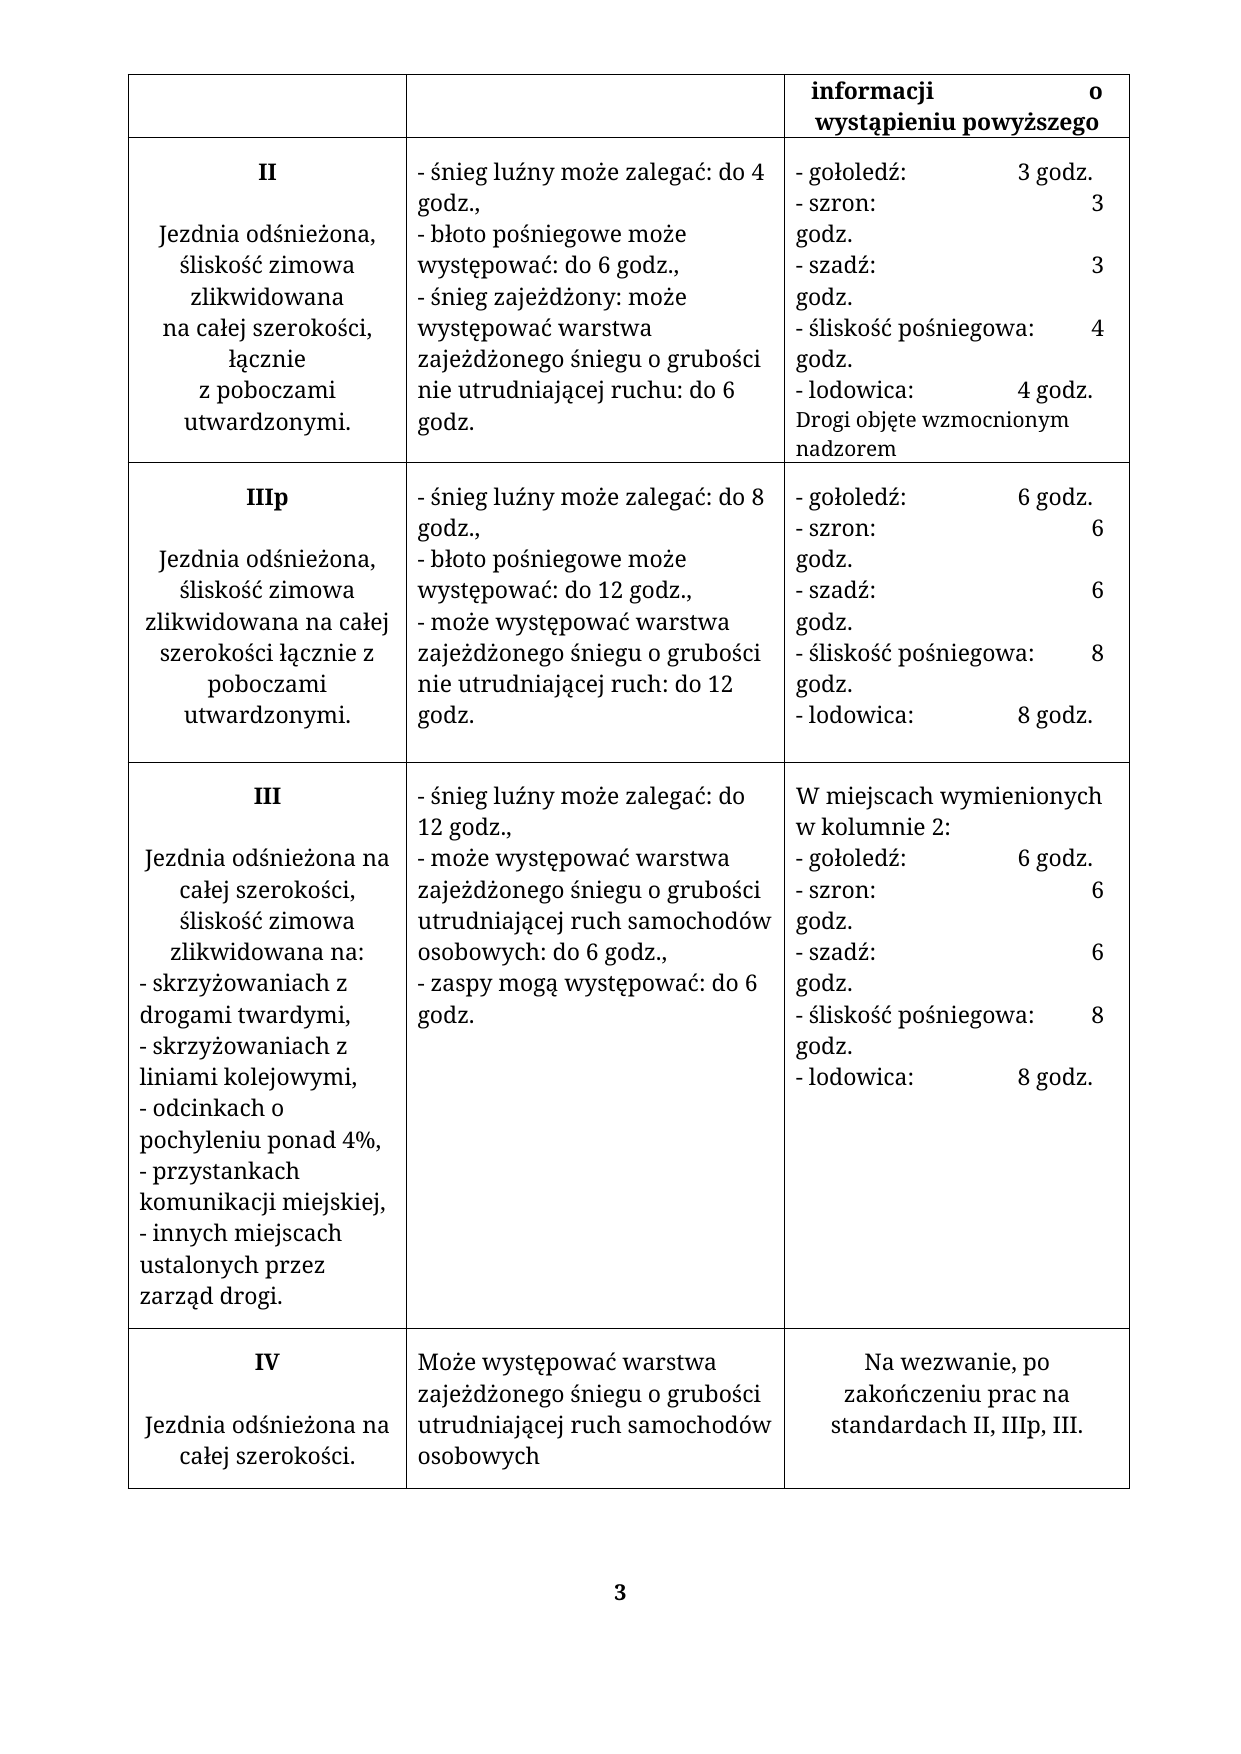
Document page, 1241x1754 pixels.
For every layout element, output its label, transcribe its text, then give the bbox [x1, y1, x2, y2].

table_cell III Jezdnia odśnieżona na całej szerokości, śliskość zimowa zlikwidowana na: - skrzyżowaniach z drogami twardymi, - skrzyżowaniach z liniami kolejowymi, - odcinkach o pochyleniu ponad 4%, - przystankach komunikacji miejskiej, - innych miejscach ustalonych przez zarząd drogi. [129, 763, 406, 1328]
table_cell IV Jezdnia odśnieżona na całej szerokości. [129, 1329, 406, 1488]
table_cell informacji o wystąpieniu powyższego [785, 75, 1129, 137]
table_cell - śnieg luźny może zalegać: do 4 godz., - błoto pośniegowe może występować: do 6 godz., - śnieg zajeżdżony: może występować warstwa zajeżdżonego śniegu o grubości nie utrudniającej ruchu: do 6 godz. [407, 138, 784, 462]
table_cell Może występować warstwa zajeżdżonego śniegu o grubości utrudniającej ruch samochodów osobowych [407, 1329, 784, 1488]
table_header [129, 75, 406, 137]
table_cell - śnieg luźny może zalegać: do 12 godz., - może występować warstwa zajeżdżonego śniegu o grubości utrudniającej ruch samochodów osobowych: do 6 godz., - zaspy mogą występować: do 6 godz. [407, 763, 784, 1328]
table_cell [407, 75, 784, 137]
table_cell - gołoledź: 3 godz. - szron: 3 godz. - szadź: 3 godz. - śliskość pośniegowa: 4 godz. - lodowica: 4 godz. Drogi objęte wzmocnionym nadzorem [785, 138, 1129, 462]
table_cell IIIp Jezdnia odśnieżona, śliskość zimowa zlikwidowana na całej szerokości łącznie z poboczami utwardzonymi. [129, 463, 406, 762]
table_cell Na wezwanie, po zakończeniu prac na standardach II, IIIp, III. [785, 1329, 1129, 1488]
table_cell - gołoledź: 6 godz. - szron: 6 godz. - szadź: 6 godz. - śliskość pośniegowa: 8 godz. - lodowica: 8 godz. [785, 463, 1129, 762]
table_cell - śnieg luźny może zalegać: do 8 godz., - błoto pośniegowe może występować: do 12 godz., - może występować warstwa zajeżdżonego śniegu o grubości nie utrudniającej ruch: do 12 godz. [407, 463, 784, 762]
table_cell W miejscach wymienionych w kolumnie 2: - gołoledź: 6 godz. - szron: 6 godz. - szadź: 6 godz. - śliskość pośniegowa: 8 godz. - lodowica: 8 godz. [785, 763, 1129, 1328]
table_cell II Jezdnia odśnieżona, śliskość zimowa zlikwidowana na całej szerokości, łącznie z poboczami utwardzonymi. [129, 138, 406, 462]
